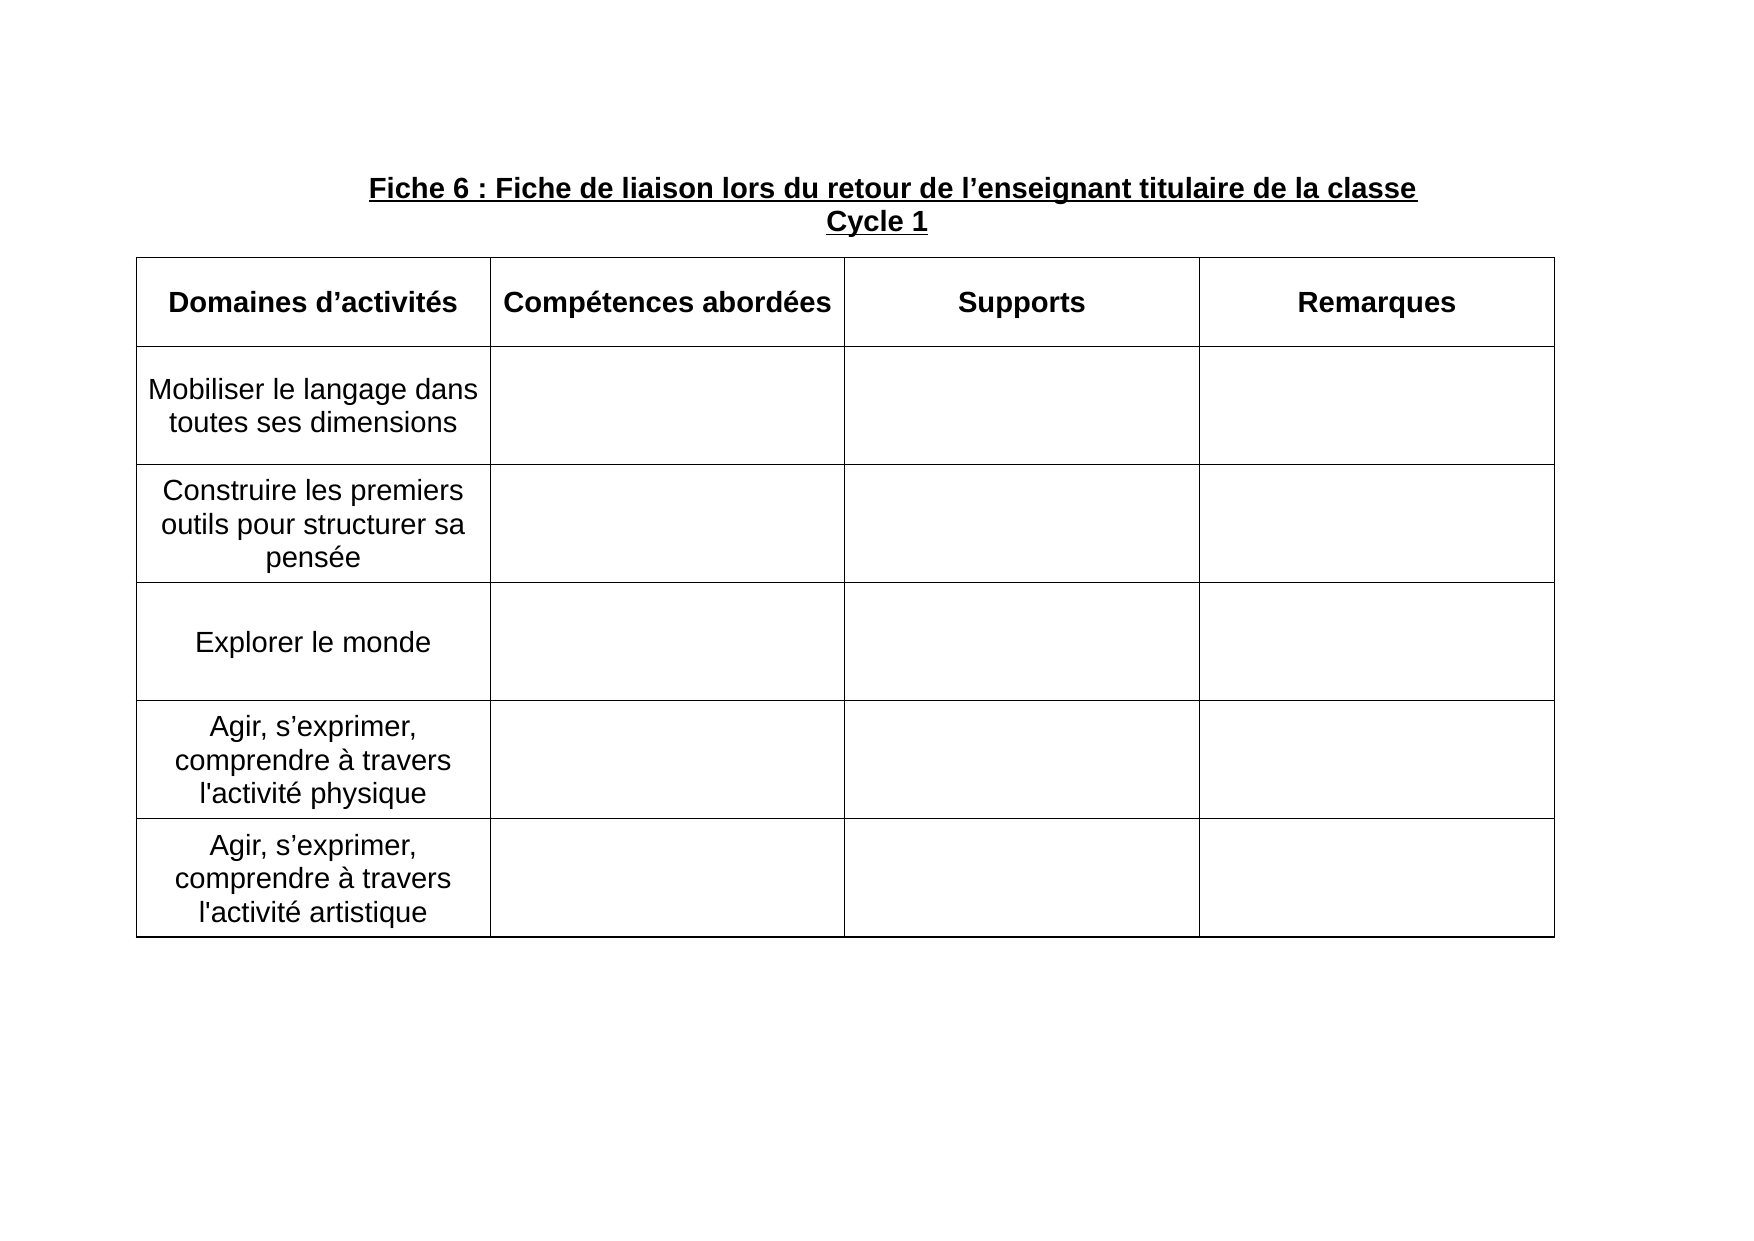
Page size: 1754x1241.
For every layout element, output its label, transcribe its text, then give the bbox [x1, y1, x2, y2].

table_cell [1200, 701, 1554, 818]
table_cell [1200, 465, 1554, 582]
table_cell [845, 583, 1199, 700]
table_cell Explorer le monde [137, 583, 490, 700]
text Cycle 1 [148, 204, 1606, 238]
table_cell [491, 465, 844, 582]
table_cell [491, 701, 844, 818]
table_cell [845, 819, 1199, 936]
table_cell Mobiliser le langage dans toutes ses dimensions [137, 347, 490, 464]
table_cell [1200, 583, 1554, 700]
table_cell Construire les premiers outils pour structurer sa pensée [137, 465, 490, 582]
table_cell [1200, 819, 1554, 936]
text Fiche 6 : Fiche de liaison lors du retour de l’enseignant titulaire de la classe [148, 171, 1638, 204]
table_header Supports [845, 258, 1199, 346]
table_header Compétences abordées [491, 258, 844, 346]
table_cell [845, 701, 1199, 818]
table_cell [1200, 347, 1554, 464]
table_header Domaines d’activités [137, 258, 490, 346]
table_cell [845, 347, 1199, 464]
table_cell [491, 583, 844, 700]
table_cell [491, 347, 844, 464]
table_cell [845, 465, 1199, 582]
table_cell Agir, s’exprimer, comprendre à travers l'activité physique [137, 701, 490, 818]
table_header Remarques [1200, 258, 1554, 346]
table_cell Agir, s’exprimer, comprendre à travers l'activité artistique [137, 819, 490, 936]
table_cell [491, 819, 844, 936]
